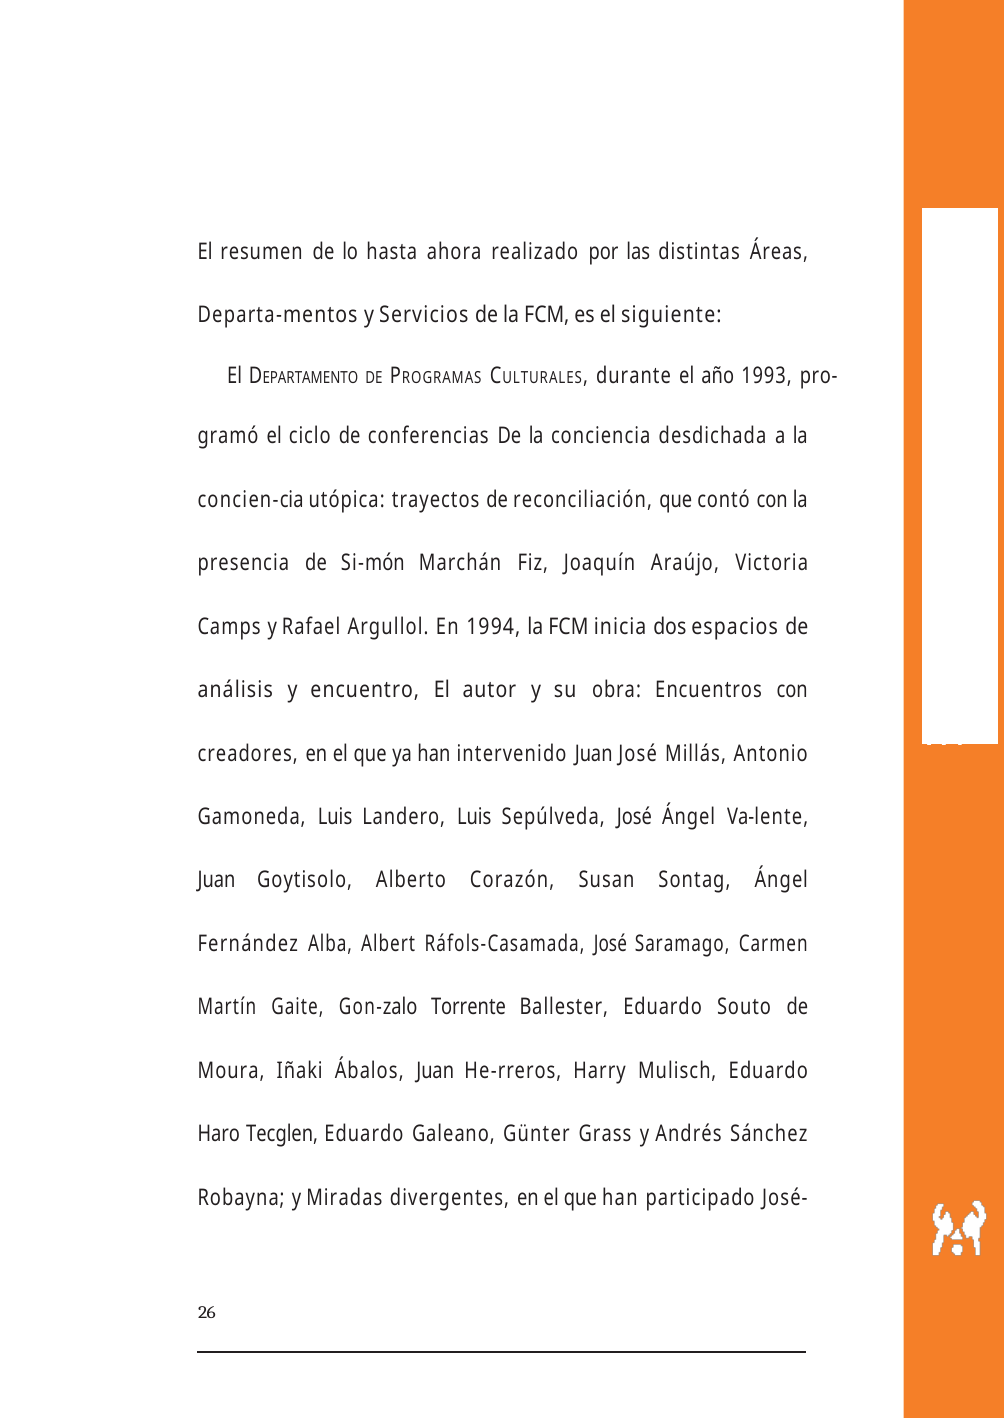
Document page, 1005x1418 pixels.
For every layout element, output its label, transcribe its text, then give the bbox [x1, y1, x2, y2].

text La FCM 1993-2005 [924, 208, 998, 744]
text gramó el ciclo de conferencias De la conciencia desdichada a la concien-cia utópica: trayectos de reconciliación, que contó con la presencia de Si-món Marchán Fiz, Joaquín Araújo, Victoria Camps y Rafael Argullol. En 1994, la FCM inicia dos espacios de análisis y encuentro, El autor y su obra: Encuentros con creadores, en el que ya han intervenido Juan José Millás, Antonio Gamoneda, Luis Landero, Luis Sepúlveda, José Ángel Va-lente, Juan Goytisolo, Alberto Corazón, Susan Sontag, Ángel Fernández Alba, Albert Ráfols-Casamada, José Saramago, Carmen Martín Gaite, Gon-zalo Torrente Ballester, Eduardo Souto de Moura, Iñaki Ábalos, Juan He-rreros, Harry Mulisch, Eduardo Haro Tecglen, Eduardo Galeano, Günter Grass y Andrés Sánchez Robayna; y Miradas divergentes, en el que han participado José- [197, 419, 808, 1212]
text El DEPARTAMENTO DE PROGRAMAS CULTURALES, durante el año 1993, pro- [227, 362, 903, 388]
text El resumen de lo hasta ahora realizado por las distintas Áreas, Departa-mentos y Servicios de la FCM, es el siguiente: [197, 235, 808, 330]
